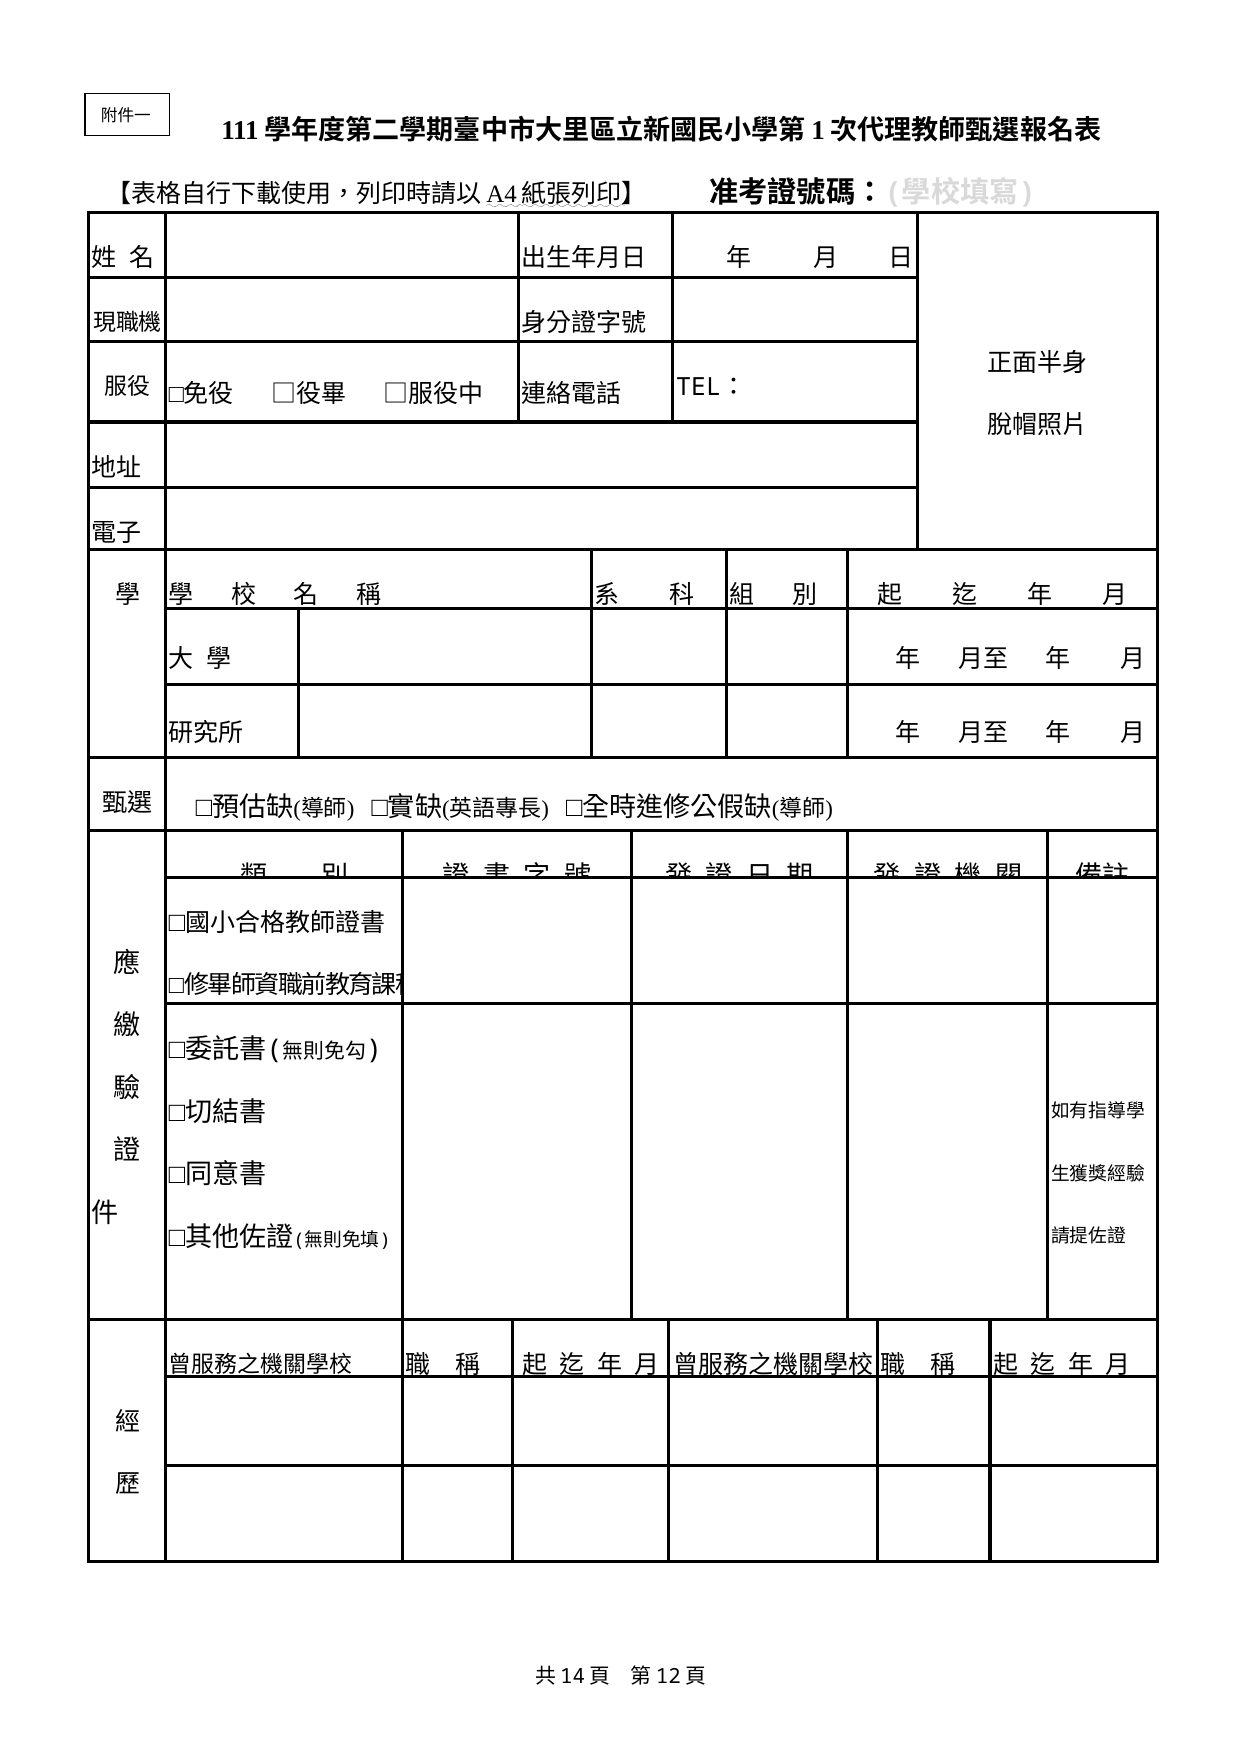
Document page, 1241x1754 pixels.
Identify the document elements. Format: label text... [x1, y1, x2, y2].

table_header 正面半身 脫帽照片 [919, 214, 1156, 548]
text 【表格自行下載使用，列印時請以A4紙張列印】 准考證號碼：(學校填寫) [89, 148, 1152, 211]
table_cell [514, 1378, 667, 1464]
table_cell [300, 686, 590, 756]
table_cell 如有指導學生獲獎經驗請提佐證 [1049, 1005, 1156, 1318]
table_cell 發 證 日 期 [633, 832, 846, 876]
table_cell 職 稱 [404, 1321, 511, 1374]
table_cell 身分證字號 [520, 279, 671, 339]
table_cell 系 科 [593, 551, 725, 607]
table_cell 起 迄 年 月 [514, 1321, 667, 1374]
table_cell [1049, 879, 1156, 1002]
table_cell [404, 879, 630, 1002]
text 附件一 [101, 102, 154, 126]
table_cell □委託書(無則免勾) □切結書 □同意書 □其他佐證(無則免填) [167, 1005, 401, 1318]
table_cell [593, 686, 725, 756]
table_cell [633, 879, 846, 1002]
table_cell 現職機關學校 [90, 279, 164, 339]
table_cell [404, 1467, 511, 1559]
table_cell 學 校 名 稱 [167, 551, 590, 607]
table_cell [167, 489, 916, 548]
text 111學年度第二學期臺中市大里區立新國民小學第1次代理教師甄選報名表 [89, 86, 1152, 148]
table_cell 電子郵件 [90, 489, 164, 548]
table_cell [849, 879, 1046, 1002]
table_header 年 月 日 [674, 214, 916, 276]
table_cell 年 月至 年 月 [849, 686, 1156, 756]
table_cell 類 別 [167, 832, 401, 876]
table_cell 連絡電話 [520, 343, 671, 420]
table_cell □國小合格教師證書 □修畢師資職前教育課程證證明書 □大學畢業證書 [167, 879, 401, 1002]
table_cell 備註 [1049, 832, 1156, 876]
table_cell [849, 1005, 1046, 1318]
table_cell 經 歷 [90, 1321, 164, 1559]
table_cell [879, 1378, 988, 1464]
table_cell 職 稱 [879, 1321, 988, 1374]
table_cell [404, 1005, 630, 1318]
table_cell 證 書 字 號 [404, 832, 630, 876]
table_cell [593, 610, 725, 682]
table_cell 學 歷 [90, 551, 164, 756]
table_cell 甄選類別 [90, 759, 164, 829]
table_cell [992, 1378, 1156, 1464]
table_cell 曾服務之機關學校 [670, 1321, 876, 1374]
table_cell □預估缺(導師) □實缺(英語專長) □全時進修公假缺(導師) [167, 759, 1156, 829]
table_header 出生年月日 [520, 214, 671, 276]
table_cell 應 繳 驗 證 件 [90, 832, 164, 1318]
table_cell [670, 1378, 876, 1464]
table_header 姓 名 [90, 214, 164, 276]
text 111學年度第二學期臺中市大里區立新國民小學第1次代理教師甄選報名表 [86, 94, 169, 135]
table_cell 曾服務之機關學校 [167, 1321, 401, 1374]
table_cell 組 別 [728, 551, 846, 607]
table_cell 年 月至 年 月 [849, 610, 1156, 682]
table_cell [514, 1467, 667, 1559]
table_cell □免役 □役畢 □服役中 [167, 343, 517, 420]
table_cell 大 學 [167, 610, 297, 682]
table_cell 起 迄 年 月 [849, 551, 1156, 607]
table_cell [992, 1467, 1156, 1559]
table_cell [167, 424, 916, 486]
table_header [167, 214, 517, 276]
table_cell [167, 1378, 401, 1464]
table_cell 發 證 機 關 [849, 832, 1046, 876]
table_cell [404, 1378, 511, 1464]
table_cell [674, 279, 916, 339]
table_cell [728, 686, 846, 756]
table_cell [167, 279, 517, 339]
table_cell [879, 1467, 988, 1559]
table_cell [300, 610, 590, 682]
table_cell [728, 610, 846, 682]
table_cell 起 迄 年 月 [992, 1321, 1156, 1374]
table_cell [167, 1467, 401, 1559]
table_cell 研究所 [167, 686, 297, 756]
table_cell TEL： 手機： [674, 343, 916, 420]
table_cell 服役 情形 [90, 343, 164, 420]
table_cell [633, 1005, 846, 1318]
table_cell 地址 [90, 424, 164, 486]
table_cell [670, 1467, 876, 1559]
